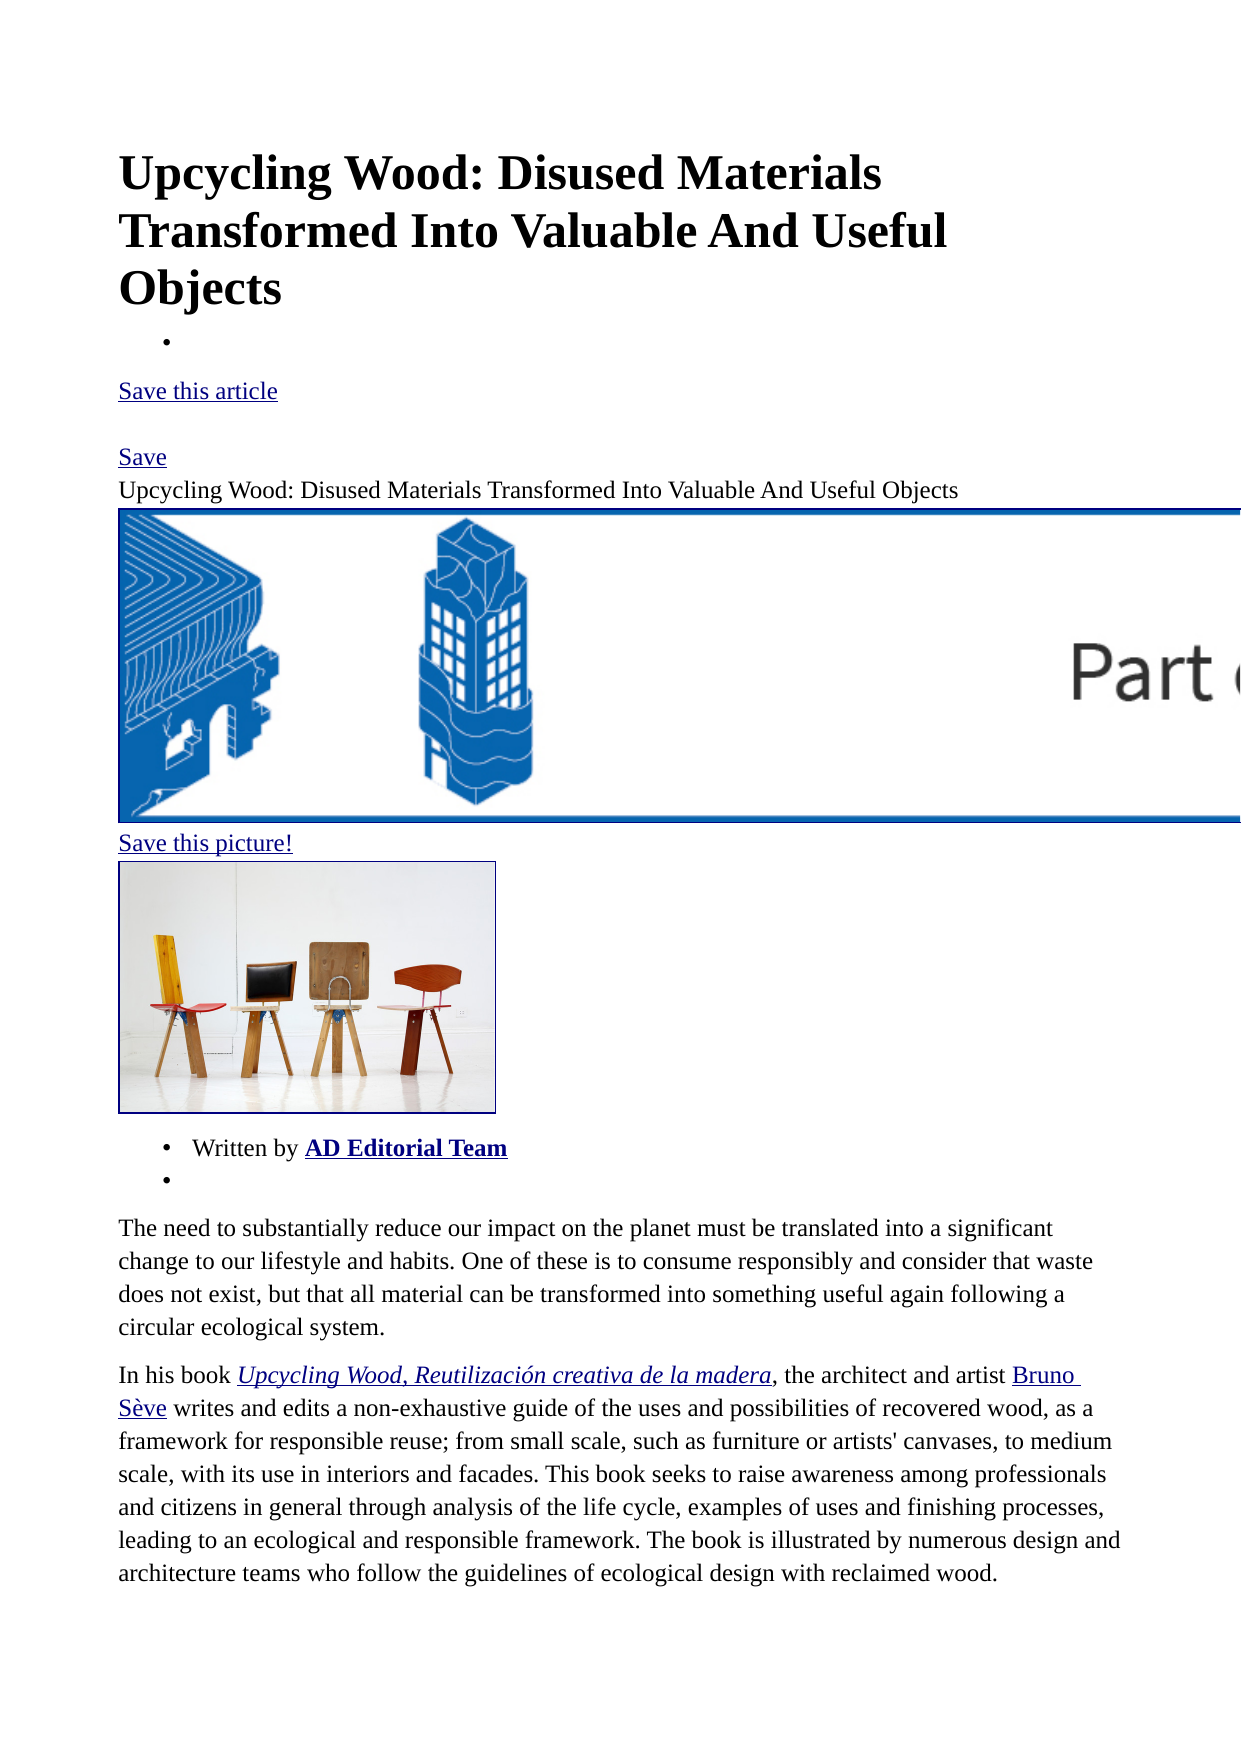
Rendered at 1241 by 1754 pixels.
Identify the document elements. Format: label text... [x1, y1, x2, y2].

text In his book Upcycling Wood, Reutilización creativa de la madera, the architect and artist Bruno Sève writes and edits a non-exhaustive guide of the uses and possibilities of recovered wood, as a framework for responsible reuse; from small scale, such as furniture or artists' canvases, to medium scale, with its use in interiors and facades. This book seeks to raise awareness among professionals and citizens in general through analysis of the life cycle, examples of uses and finishing processes, leading to an ecological and responsible framework. The book is illustrated by numerous design and architecture teams who follow the guidelines of ecological design with reclaimed wood. [118, 1360, 1122, 1587]
picture [120, 510, 1241, 822]
picture [120, 862, 495, 1112]
text Upcycling Wood: Disused Materials Transformed Into Valuable And Useful Objects [118, 475, 1122, 503]
text Save this article [118, 376, 1122, 404]
text Save [118, 442, 1122, 471]
text Save this picture! [118, 828, 1122, 856]
subtitle Upcycling Wood: Disused Materials Transformed Into Valuable And Useful Objects [118, 143, 1122, 316]
list Written by AD Editorial Team [162, 1133, 1122, 1161]
text The need to substantially reduce our impact on the planet must be translated into a significant change to our lifestyle and habits. One of these is to consume responsibly and consider that waste does not exist, but that all material can be transformed into something useful again following a circular ecological system. [118, 1213, 1122, 1341]
